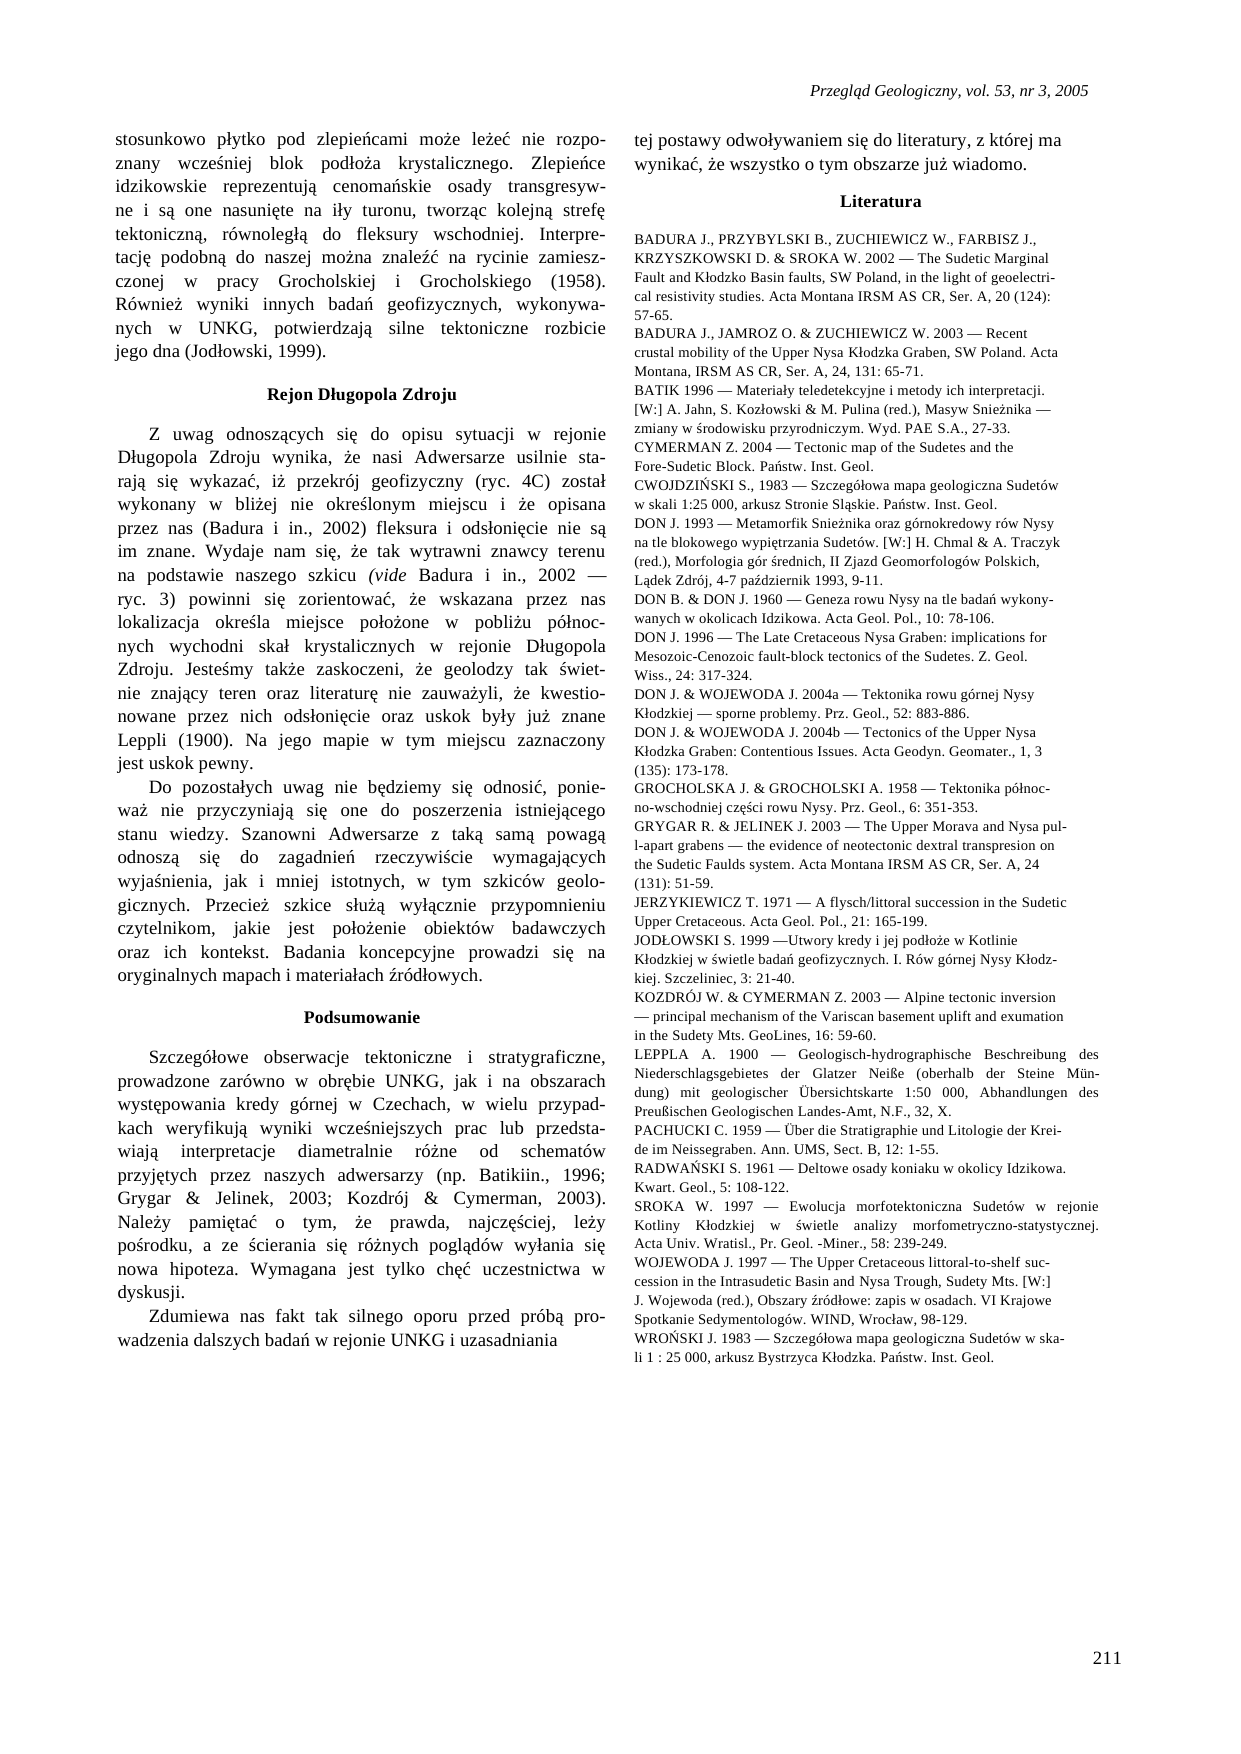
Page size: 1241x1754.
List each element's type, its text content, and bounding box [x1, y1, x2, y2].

text Zdumiewa nas fakt tak silnego oporu przed próbą pro- wadzenia dalszych badań w rejonie UNKG i uzasadniania [117, 1304, 607, 1351]
text Literatura [636, 194, 1125, 211]
text JERZYKIEWICZ T. 1971 — A flysch/littoral succession in the Sudetic Upper Cretaceous. Acta Geol. Pol., 21: 165-199. [634, 893, 1121, 931]
text WROŃSKI J. 1983 — Szczegółowa mapa geologiczna Sudetów w ska- li 1 : 25 000, arkusz Bystrzyca Kłodzka. Państw. Inst. Geol. [634, 1329, 1121, 1367]
text CWOJDZIŃSKI S., 1983 — Szczegółowa mapa geologiczna Sudetów w skali 1:25 000, arkusz Stronie Sląskie. Państw. Inst. Geol. [634, 476, 1121, 513]
text GRYGAR R. & JELINEK J. 2003 — The Upper Morava and Nysa pul- l-apart grabens — the evidence of neotectonic dextral transpresion on the Sudetic Faulds system. Acta Montana IRSM AS CR, Ser. A, 24 (131): 51-59. [634, 817, 1121, 893]
text WOJEWODA J. 1997 — The Upper Cretaceous littoral-to-shelf suc- cession in the Intrasudetic Basin and Nysa Trough, Sudety Mts. [W:] J. Wojewoda (red.), Obszary źródłowe: zapis w osadach. VI Krajowe Spotkanie Sedymentologów. WIND, Wrocław, 98-129. [634, 1253, 1121, 1329]
text BADURA J., PRZYBYLSKI B., ZUCHIEWICZ W., FARBISZ J., KRZYSZKOWSKI D. & SROKA W. 2002 — The Sudetic Marginal Fault and Kłodzko Basin faults, SW Poland, in the light of geoelectri- cal resistivity studies. Acta Montana IRSM AS CR, Ser. A, 20 (124): 57-65. [634, 229, 1121, 324]
text DON J. & WOJEWODA J. 2004a — Tektonika rowu górnej Nysy Kłodzkiej — sporne problemy. Prz. Geol., 52: 883-886. [634, 684, 1121, 722]
text LEPPLA A. 1900 — Geologisch-hydrographische Beschreibung des Niederschlagsgebietes der Glatzer Neiße (oberhalb der Steine Mün- dung) mit geologischer Übersichtskarte 1:50 000, Abhandlungen des Preußischen Geologischen Landes-Amt, N.F., 32, X. [634, 1044, 1100, 1120]
text BADURA J., JAMROZ O. & ZUCHIEWICZ W. 2003 — Recent crustal mobility of the Upper Nysa Kłodzka Graben, SW Poland. Acta Montana, IRSM AS CR, Ser. A, 24, 131: 65-71. [634, 324, 1121, 381]
text Rejon Długopola Zdroju [115, 386, 609, 404]
text JODŁOWSKI S. 1999 —Utwory kredy i jej podłoże w Kotlinie Kłodzkiej w świetle badań geofizycznych. I. Rów górnej Nysy Kłodz- kiej. Szczeliniec, 3: 21-40. [634, 931, 1121, 987]
text DON J. 1993 — Metamorfik Snieżnika oraz górnokredowy rów Nysy na tle blokowego wypiętrzania Sudetów. [W:] H. Chmal & A. Traczyk (red.), Morfologia gór średnich, II Zjazd Geomorfologów Polskich, Lądek Zdrój, 4-7 październik 1993, 9-11. [634, 513, 1121, 589]
text PACHUCKI C. 1959 — Über die Stratigraphie und Litologie der Krei- de im Neissegraben. Ann. UMS, Sect. B, 12: 1-55. [634, 1120, 1121, 1158]
text RADWAŃSKI S. 1961 — Deltowe osady koniaku w okolicy Idzikowa. Kwart. Geol., 5: 108-122. [634, 1158, 1121, 1196]
text stosunkowo płytko pod zlepieńcami może leżeć nie rozpo- znany wcześniej blok podłoża krystalicznego. Zlepieńce idzikowskie reprezentują cenomańskie osady transgresyw- ne i są one nasunięte na iły turonu, tworząc kolejną strefę tektoniczną, równoległą do fleksury wschodniej. Interpre- tację podobną do naszej można znaleźć na rycinie zamiesz- czonej w pracy Grocholskiej i Grocholskiego (1958). Również wyniki innych badań geofizycznych, wykonywa- nych w UNKG, potwierdzają silne tektoniczne rozbicie jego dna (Jodłowski, 1999). [115, 127, 607, 362]
text Wiss., 24: 317-324. [634, 665, 1125, 684]
text Przegląd Geologiczny, vol. 53, nr 3, 2005 [810, 83, 1088, 100]
text BATIK 1996 — Materiały teledetekcyjne i metody ich interpretacji. [W:] A. Jahn, S. Kozłowski & M. Pulina (red.), Masyw Snieżnika — zmiany w środowisku przyrodniczym. Wyd. PAE S.A., 27-33. CYMERMAN Z. 2004 — Tectonic map of the Sudetes and the Fore-Sudetic Block. Państw. Inst. Geol. [634, 381, 1121, 476]
text KOZDRÓJ W. & CYMERMAN Z. 2003 — Alpine tectonic inversion — principal mechanism of the Variscan basement uplift and exumation in the Sudety Mts. GeoLines, 16: 59-60. [634, 987, 1121, 1044]
text DON B. & DON J. 1960 — Geneza rowu Nysy na tle badań wykony- wanych w okolicach Idzikowa. Acta Geol. Pol., 10: 78-106. [634, 589, 1121, 627]
text GROCHOLSKA J. & GROCHOLSKI A. 1958 — Tektonika północ- no-wschodniej części rowu Nysy. Prz. Geol., 6: 351-353. [634, 779, 1121, 817]
text Do pozostałych uwag nie będziemy się odnosić, ponie- waż nie przyczyniają się one do poszerzenia istniejącego stanu wiedzy. Szanowni Adwersarze z taką samą powagą odnoszą się do zagadnień rzeczywiście wymagających wyjaśnienia, jak i mniej istotnych, w tym szkiców geolo- gicznych. Przecież szkice służą wyłącznie przypomnieniu czytelnikom, jakie jest położenie obiektów badawczych oraz ich kontekst. Badania koncepcyjne prowadzi się na oryginalnych mapach i materiałach źródłowych. [117, 774, 607, 986]
text DON J. & WOJEWODA J. 2004b — Tectonics of the Upper Nysa Kłodzka Graben: Contentious Issues. Acta Geodyn. Geomater., 1, 3 (135): 173-178. [634, 722, 1121, 779]
text SROKA W. 1997 — Ewolucja morfotektoniczna Sudetów w rejonie Kotliny Kłodzkiej w świetle analizy morfometryczno-statystycznej. Acta Univ. Wratisl., Pr. Geol. -Miner., 58: 239-249. [634, 1196, 1100, 1253]
text tej postawy odwoływaniem się do literatury, z której ma wynikać, że wszystko o tym obszarze już wiadomo. [634, 127, 1121, 176]
text Z uwag odnoszących się do opisu sytuacji w rejonie Długopola Zdroju wynika, że nasi Adwersarze usilnie sta- rają się wykazać, iż przekrój geofizyczny (ryc. 4C) został wykonany w bliżej nie określonym miejscu i że opisana przez nas (Badura i in., 2002) fleksura i odsłonięcie nie są im znane. Wydaje nam się, że tak wytrawni znawcy terenu na podstawie naszego szkicu (vide Badura i in., 2002 — ryc. 3) powinni się zorientować, że wskazana przez nas lokalizacja określa miejsce położone w pobliżu północ- nych wychodni skał krystalicznych w rejonie Długopola Zdroju. Jesteśmy także zaskoczeni, że geolodzy tak świet- nie znający teren oraz literaturę nie zauważyli, że kwestio- nowane przez nich odsłonięcie oraz uskok były już znane Leppli (1900). Na jego mapie w tym miejscu zaznaczony jest uskok pewny. [117, 421, 607, 774]
text DON J. 1996 — The Late Cretaceous Nysa Graben: implications for Mesozoic-Cenozoic fault-block tectonics of the Sudetes. Z. Geol. [634, 627, 1121, 665]
text Podsumowanie [115, 1010, 609, 1027]
text 211 [1093, 1649, 1122, 1668]
text Szczegółowe obserwacje tektoniczne i stratygraficzne, prowadzone zarówno w obrębie UNKG, jak i na obszarach występowania kredy górnej w Czechach, w wielu przypad- kach weryfikują wyniki wcześniejszych prac lub przedsta- wiają interpretacje diametralnie różne od schematów przyjętych przez naszych adwersarzy (np. Batikiin., 1996; Grygar & Jelinek, 2003; Kozdrój & Cymerman, 2003). Należy pamiętać o tym, że prawda, najczęściej, leży pośrodku, a ze ścierania się różnych poglądów wyłania się nowa hipoteza. Wymagana jest tylko chęć uczestnictwa w dyskusji. [117, 1045, 607, 1304]
